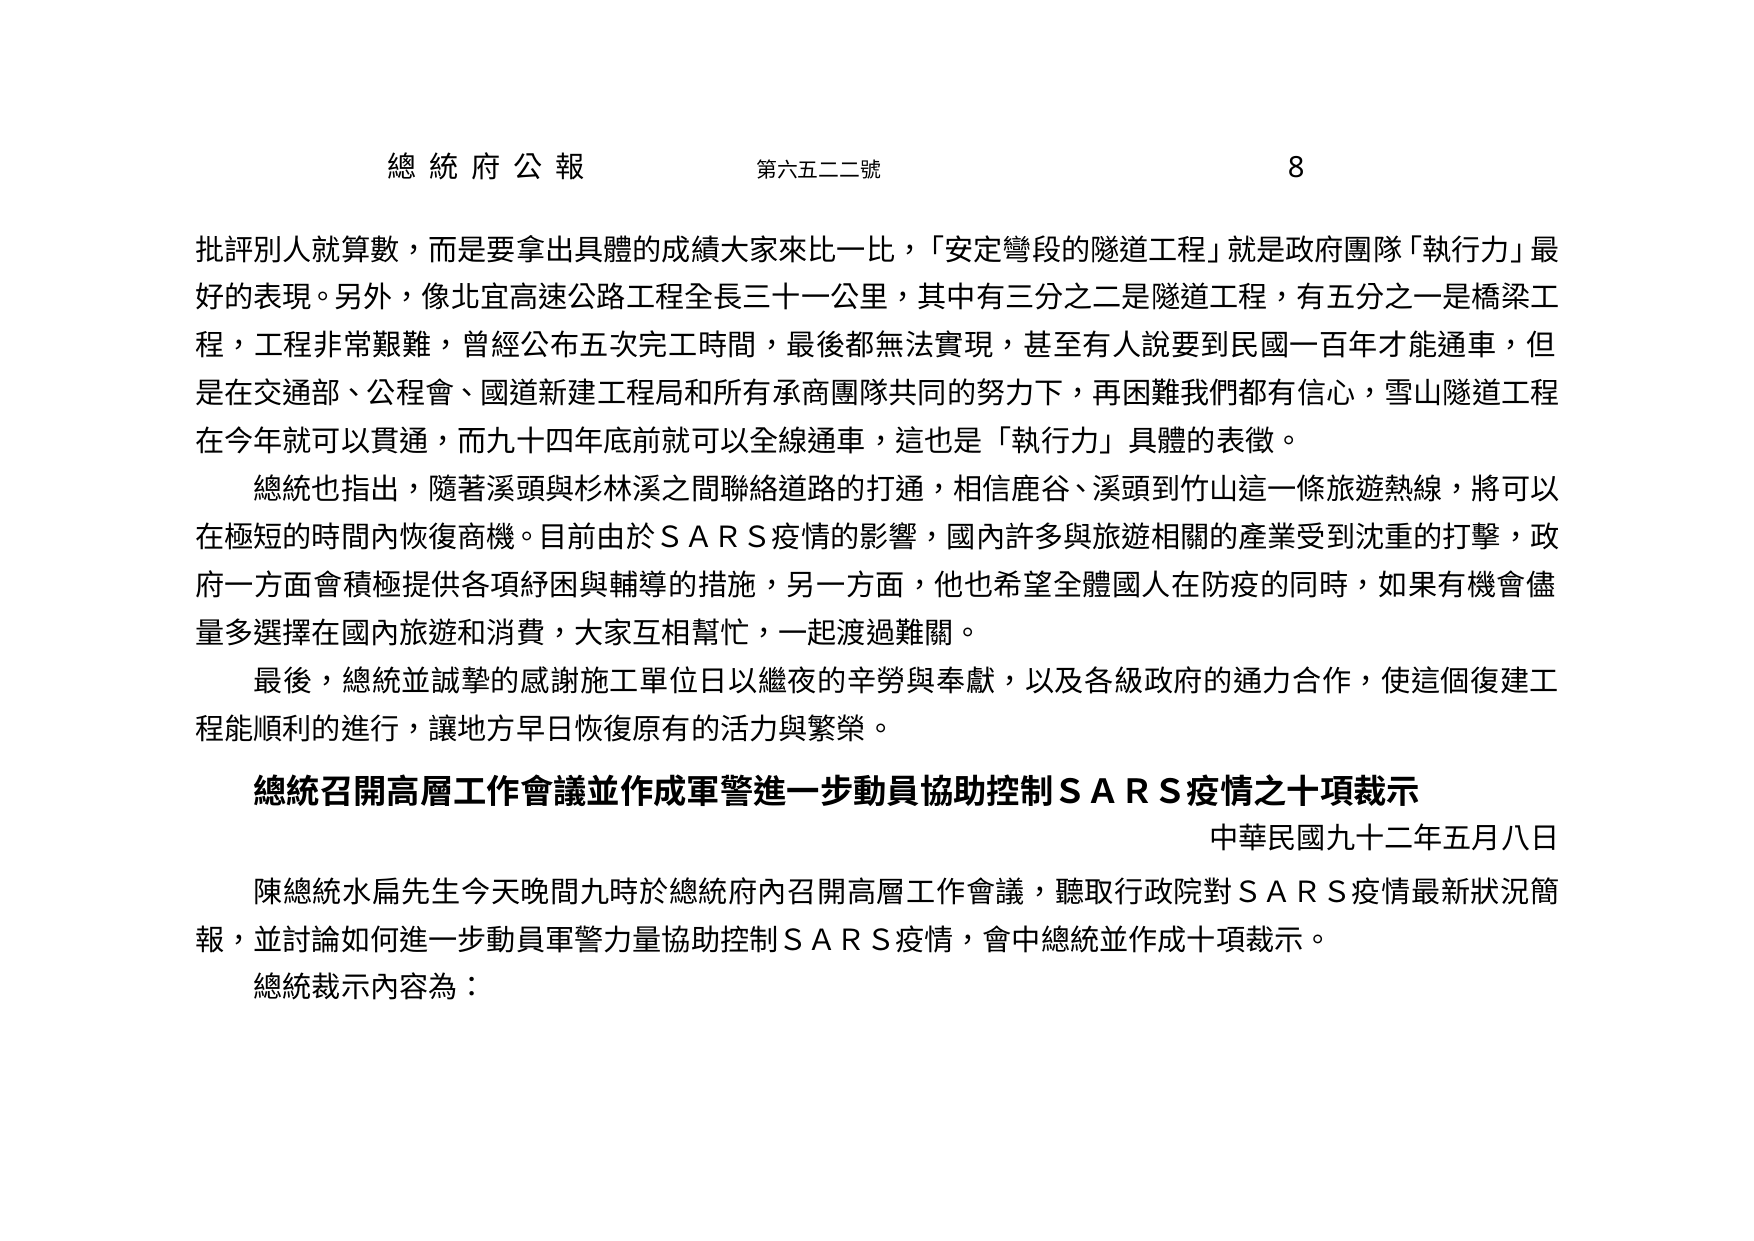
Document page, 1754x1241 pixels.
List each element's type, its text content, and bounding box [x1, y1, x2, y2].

text 中華民國九十二年五月八日 [195, 819, 1559, 856]
text 總統也指出，隨著溪頭與杉林溪之間聯絡道路的打通，相信鹿谷、溪頭到竹山這一條旅遊熱線，將可以在極短的時間內恢復商機。目前由於ＳＡＲＳ疫情的影響，國內許多與旅遊相關的產業受到沈重的打擊，政府一方面會積極提供各項紓困與輔導的措施，另一方面，他也希望全體國人在防疫的同時，如果有機會儘量多選擇在國內旅遊和消費，大家互相幫忙，一起渡過難關。 [195, 461, 1559, 653]
text 最後，總統並誠摯的感謝施工單位日以繼夜的辛勞與奉獻，以及各級政府的通力合作，使這個復建工程能順利的進行，讓地方早日恢復原有的活力與繁榮。 [195, 653, 1559, 749]
text 總統裁示內容為： [195, 959, 1559, 1007]
text 批評別人就算數，而是要拿出具體的成績大家來比一比，「安定彎段的隧道工程」就是政府團隊「執行力」最好的表現。另外，像北宜高速公路工程全長三十一公里，其中有三分之二是隧道工程，有五分之一是橋梁工程，工程非常艱難，曾經公布五次完工時間，最後都無法實現，甚至有人說要到民國一百年才能通車，但是在交通部、公程會、國道新建工程局和所有承商團隊共同的努力下，再困難我們都有信心，雪山隧道工程在今年就可以貫通，而九十四年底前就可以全線通車，這也是「執行力」具體的表徵。 [195, 222, 1559, 461]
text 總統召開高層工作會議並作成軍警進一步動員協助控制ＳＡＲＳ疫情之十項裁示 [253, 774, 1559, 811]
text 陳總統水扁先生今天晚間九時於總統府內召開高層工作會議，聽取行政院對ＳＡＲＳ疫情最新狀況簡報，並討論如何進一步動員軍警力量協助控制ＳＡＲＳ疫情，會中總統並作成十項裁示。 [195, 864, 1559, 959]
